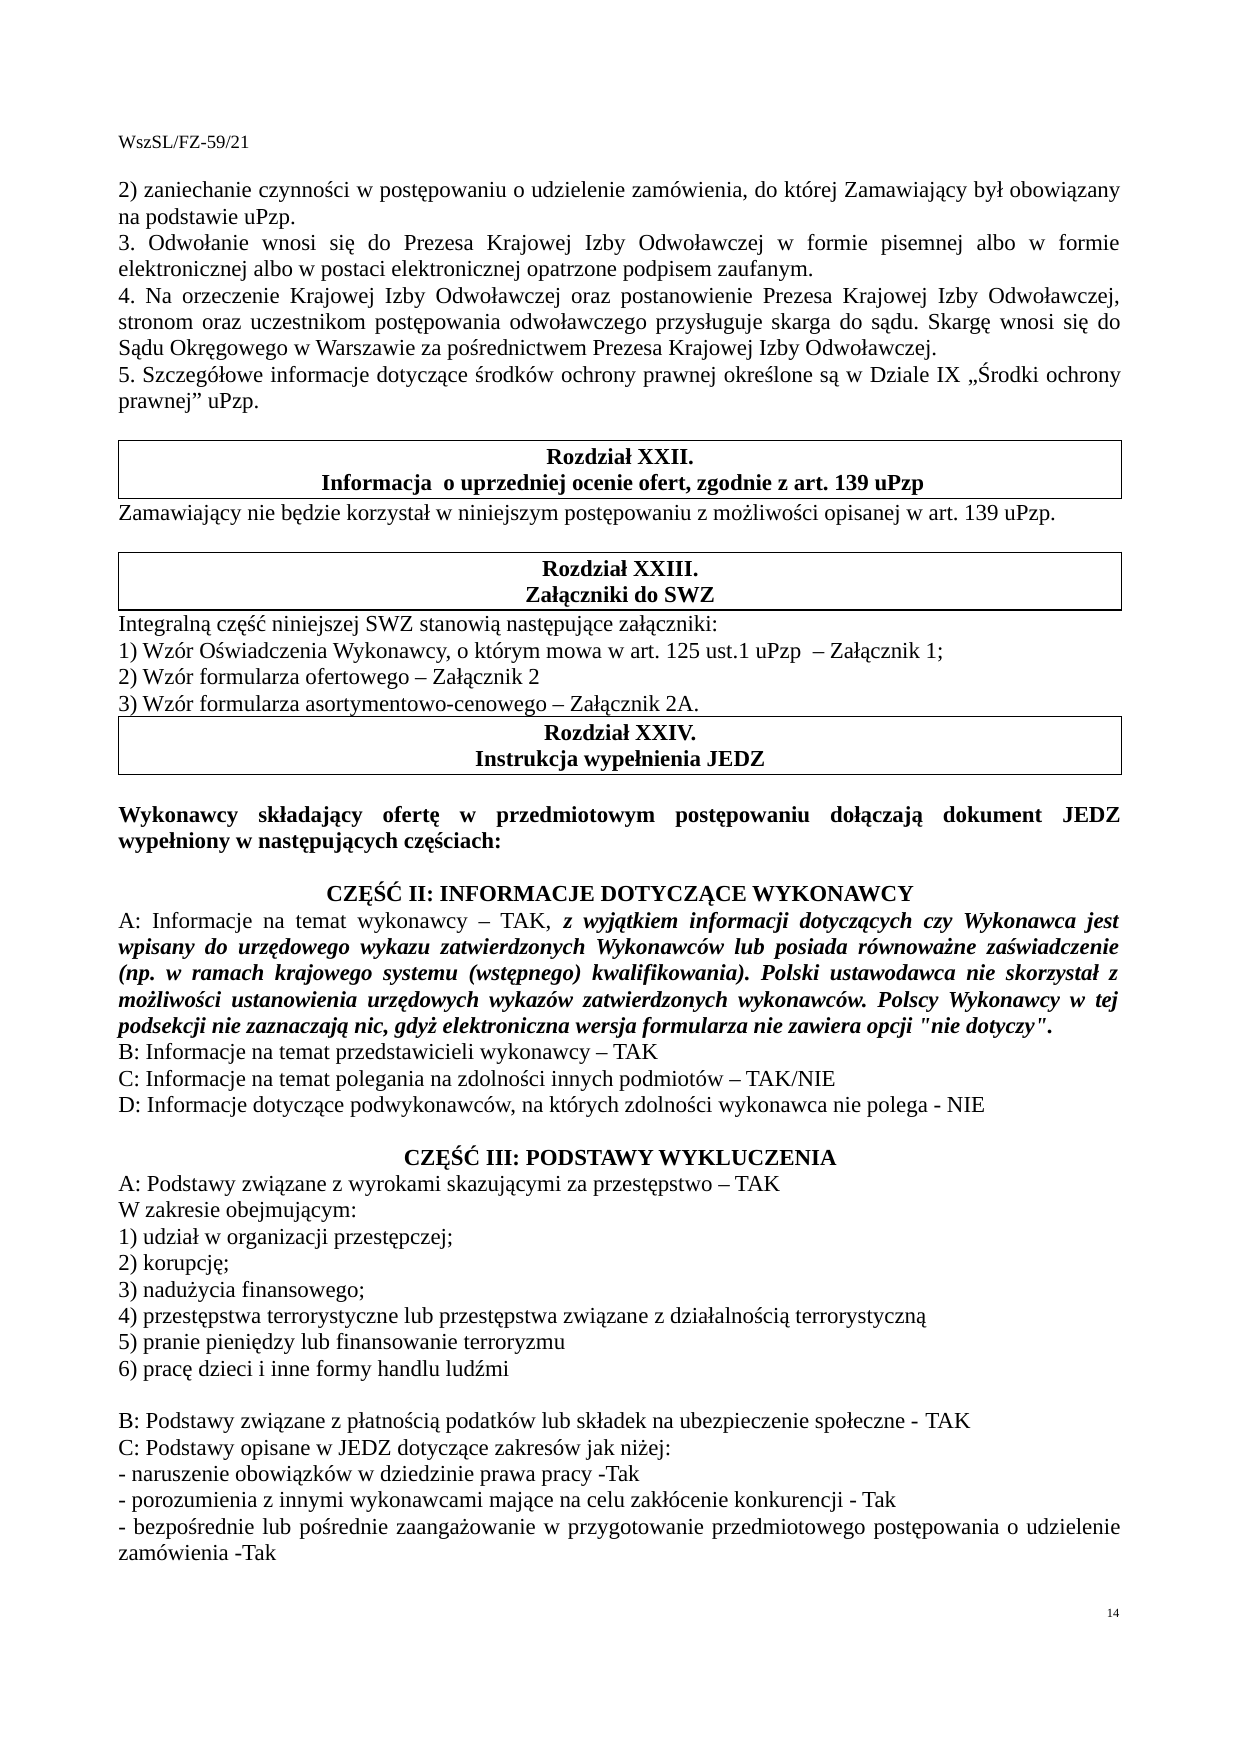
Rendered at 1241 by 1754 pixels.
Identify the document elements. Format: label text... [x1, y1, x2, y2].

text Rozdział XXIV. [119, 717, 1121, 742]
text A: Informacje na temat wykonawcy – TAK, z wyjątkiem informacji dotyczących czy Wykonawca jest wpisany do urzędowego wykazu zatwierdzonych Wykonawców lub posiada równoważne zaświadczenie (np. w ramach krajowego systemu (wstępnego) kwalifikowania). Polski ustawodawca nie skorzystał z możliwości ustanowienia urzędowych wykazów zatwierdzonych wykonawców. Polscy Wykonawcy w tej podsekcji nie zaznaczają nic, gdyż elektroniczna wersja formularza nie zawiera opcji "nie dotyczy". [118, 907, 1122, 1038]
text CZĘŚĆ II: INFORMACJE DOTYCZĄCE WYKONAWCY [118, 880, 1122, 907]
text 3. Odwołanie wnosi się do Prezesa Krajowej Izby Odwoławczej w formie pisemnej albo w formie elektronicznej albo w postaci elektronicznej opatrzone podpisem zaufanym. [118, 229, 1122, 282]
text - naruszenie obowiązków w dziedzinie prawa pracy -Tak [118, 1460, 1122, 1486]
text CZĘŚĆ III: PODSTAWY WYKLUCZENIA [118, 1144, 1122, 1170]
text C: Podstawy opisane w JEDZ dotyczące zakresów jak niżej: [118, 1434, 1122, 1460]
text - bezpośrednie lub pośrednie zaangażowanie w przygotowanie przedmiotowego postępowania o udzielenie zamówienia -Tak [118, 1513, 1122, 1566]
text B: Podstawy związane z płatnością podatków lub składek na ubezpieczenie społeczne - TAK [118, 1407, 1122, 1434]
text Rozdział XXIII. [119, 553, 1121, 578]
text Instrukcja wypełnienia JEDZ [119, 742, 1121, 774]
text 3) Wzór formularza asortymentowo-cenowego – Załącznik 2A. [118, 689, 1122, 716]
text Integralną część niniejszej SWZ stanowią następujące załączniki: [118, 611, 1122, 637]
text Rozdział XXII. [119, 441, 1121, 466]
table_header 1) udział w organizacji przestępczej; 2) korupcję; 3) nadużycia finansowego; 4) przestępstwa terrorystyczne lub przestępstwa związane z działalnością terrorystyczną 5) pranie pieniędzy lub finansowanie terroryzmu 6) pracę dzieci i inne formy handlu ludźmi [107, 1223, 1044, 1407]
text C: Informacje na temat polegania na zdolności innych podmiotów – TAK/NIE [118, 1065, 1122, 1091]
text 2) Wzór formularza ofertowego – Załącznik 2 [118, 663, 1122, 689]
text 4. Na orzeczenie Krajowej Izby Odwoławczej oraz postanowienie Prezesa Krajowej Izby Odwoławczej, stronom oraz uczestnikom postępowania odwoławczego przysługuje skarga do sądu. Skargę wnosi się do Sądu Okręgowego w Warszawie za pośrednictwem Prezesa Krajowej Izby Odwoławczej. [118, 282, 1122, 361]
text Zamawiający nie będzie korzystał w niniejszym postępowaniu z możliwości opisanej w art. 139 uPzp. [118, 499, 1122, 525]
text 5. Szczegółowe informacje dotyczące środków ochrony prawnej określone są w Dziale IX „Środki ochrony prawnej” uPzp. [118, 361, 1122, 413]
text B: Informacje na temat przedstawicieli wykonawcy – TAK [118, 1038, 1122, 1065]
text W zakresie obejmującym: [118, 1197, 1122, 1223]
text 1) Wzór Oświadczenia Wykonawcy, o którym mowa w art. 125 ust.1 uPzp – Załącznik 1; [118, 637, 1122, 663]
text Informacja o uprzedniej ocenie ofert, zgodnie z art. 139 uPzp [119, 466, 1121, 498]
text Załączniki do SWZ [119, 578, 1121, 609]
text D: Informacje dotyczące podwykonawców, na których zdolności wykonawca nie polega - NIE [118, 1091, 1122, 1117]
text - porozumienia z innymi wykonawcami mające na celu zakłócenie konkurencji - Tak [118, 1486, 1122, 1513]
text A: Podstawy związane z wyrokami skazującymi za przestępstwo – TAK [118, 1170, 1122, 1197]
text Wykonawcy składający ofertę w przedmiotowym postępowaniu dołączają dokument JEDZ wypełniony w następujących częściach: [118, 801, 1122, 854]
text 2) zaniechanie czynności w postępowaniu o udzielenie zamówienia, do której Zamawiający był obowiązany na podstawie uPzp. [118, 176, 1122, 229]
